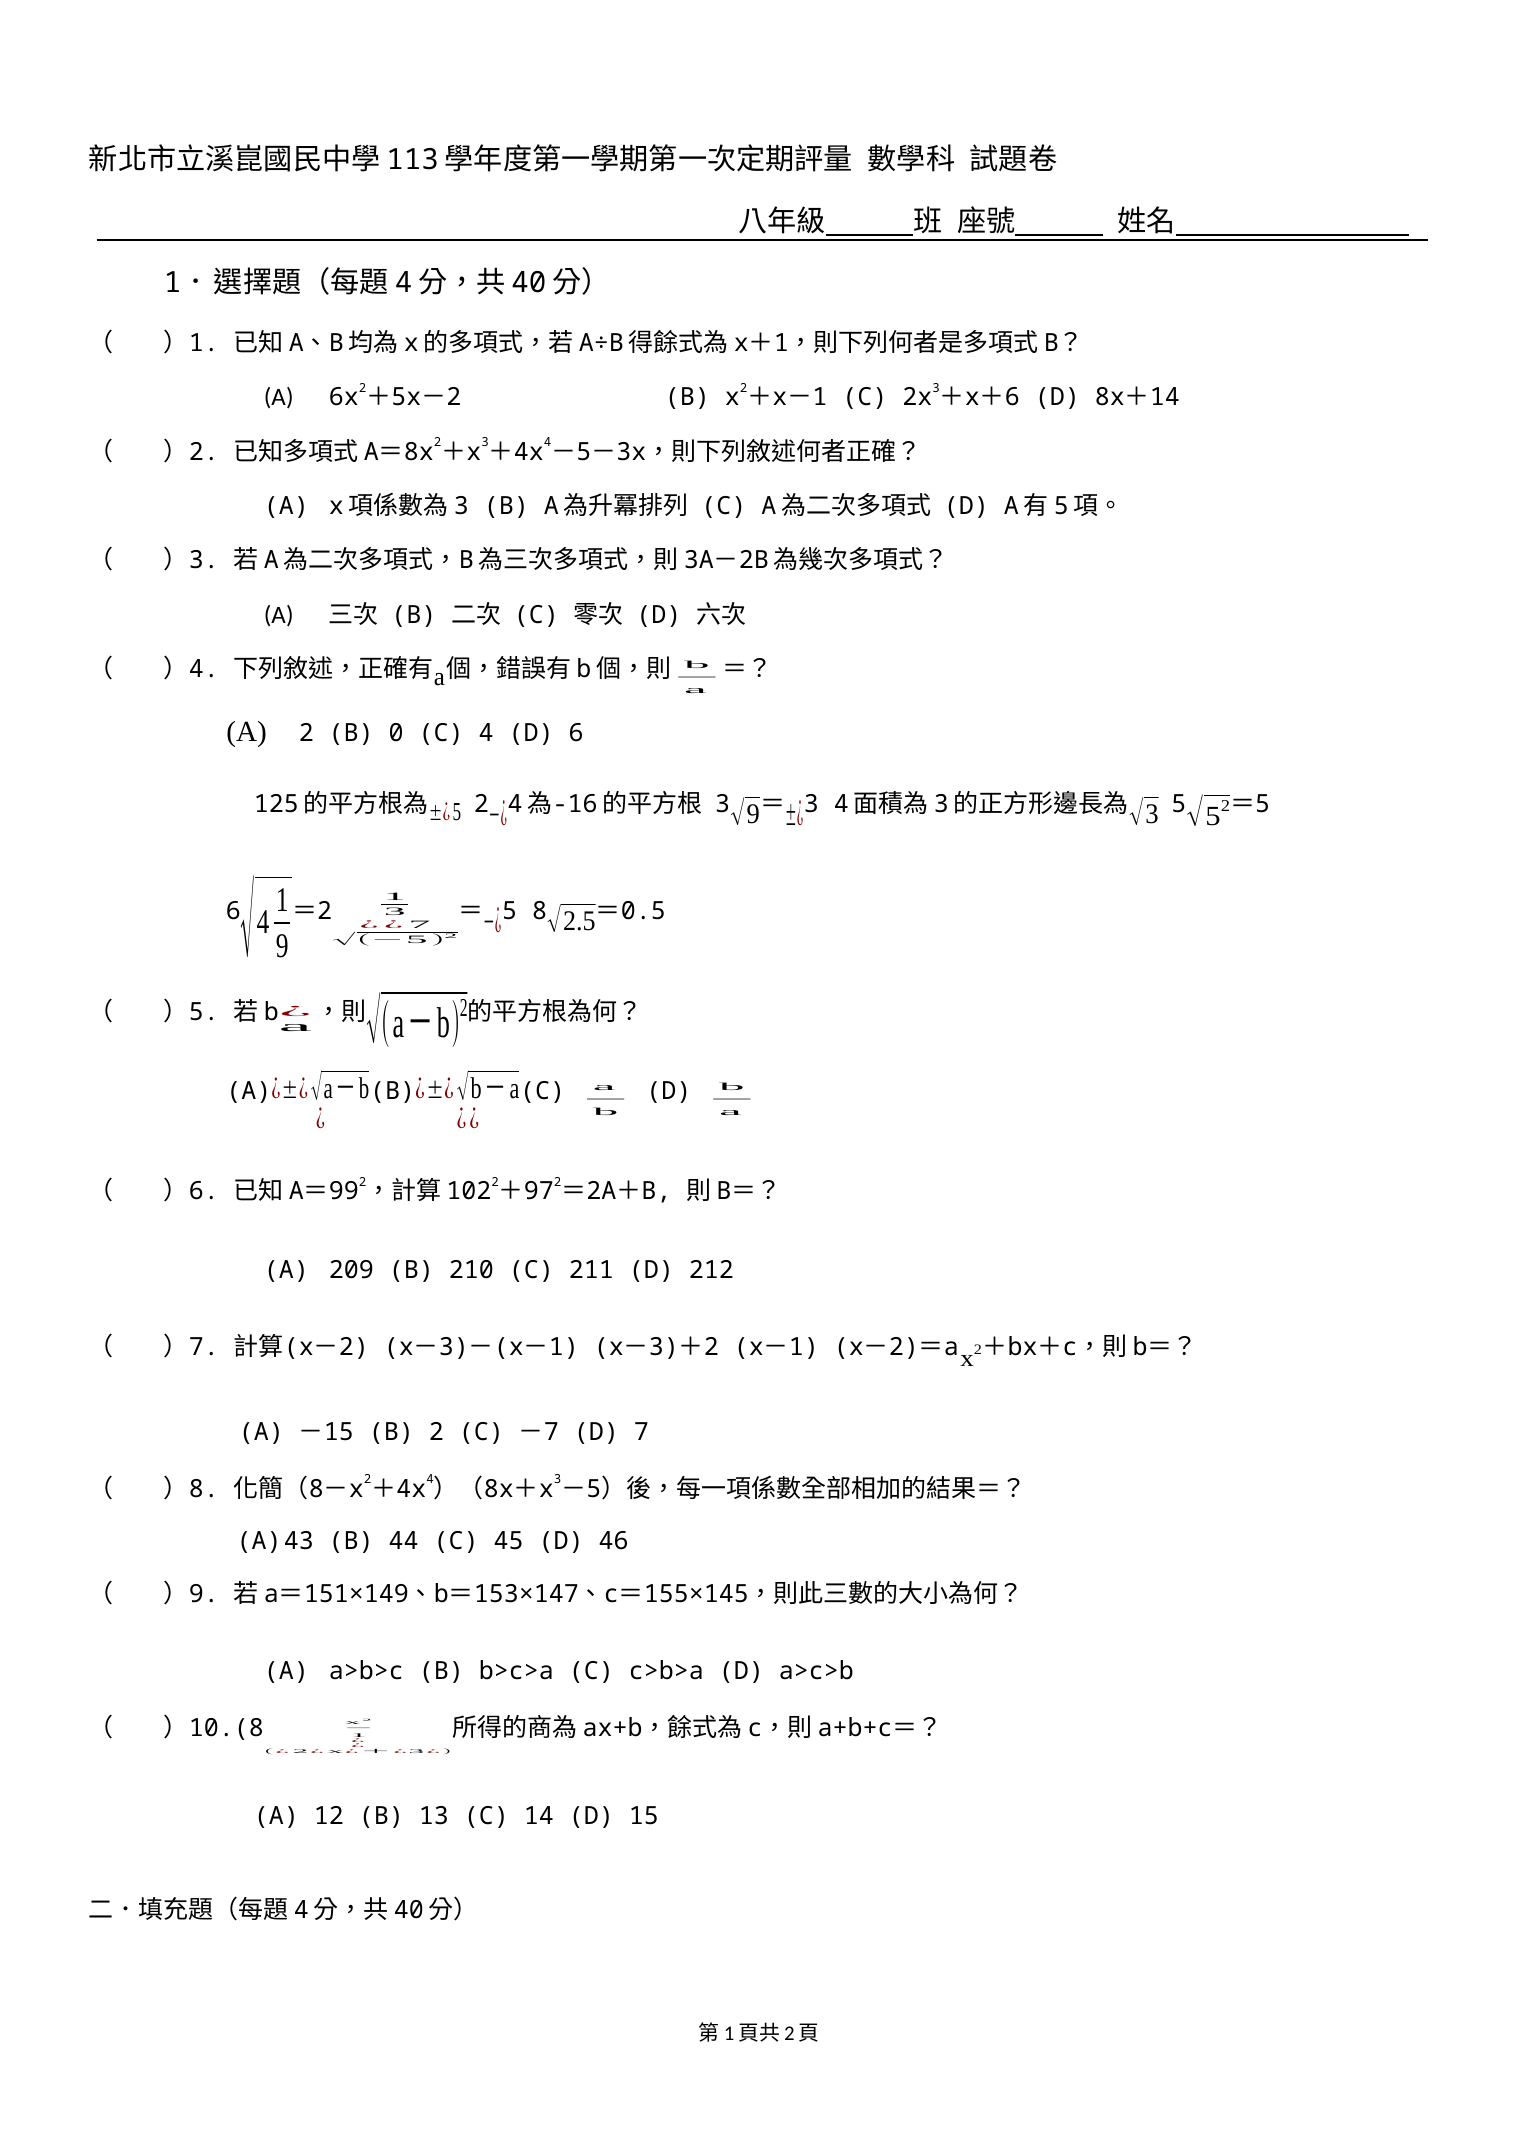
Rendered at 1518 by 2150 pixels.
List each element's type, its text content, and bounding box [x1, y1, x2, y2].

list 選擇題（每題4分，共40分） [164, 259, 1429, 301]
text (A) 12 (B) 13 (C) 14 (D) 15 [89, 1773, 1429, 1835]
list x項係數為3 (B) A為升冪排列 (C) A為二次多項式 (D) A有5項。 [264, 485, 1429, 522]
text （ ）8. 化簡（8－x2＋4x4）（8x＋x3－5）後，每一項係數全部相加的結果＝？ [89, 1468, 1429, 1504]
text （ ）6. 已知A＝992，計算1022＋972＝2A＋B, 則B＝？ [89, 1147, 1429, 1209]
text 125的平方根為 24為-16的平方根 3＝3 4面積為3的正方形邊長為 5＝5 [89, 766, 1429, 828]
list 209 (B) 210 (C) 211 (D) 212 [264, 1228, 1429, 1290]
text 6＝2＝5 8＝0.5 [89, 846, 1429, 971]
text 八年級 班 座號 姓名 [738, 177, 1429, 240]
list 三次 (B) 二次 (C) 零次 (D) 六次 [264, 594, 1429, 630]
text （ ）1. 已知A、B均為x的多項式，若A÷B得餘式為x＋1，則下列何者是多項式B？ [89, 322, 1429, 358]
text 新北市立溪崑國民中學113學年度第一學期第一次定期評量 數學科 試題卷 [89, 115, 1429, 177]
text （ ）4. 下列敘述，正確有個，錯誤有b個，則＝？ [89, 648, 1429, 696]
text （ ）7. 計算(x－2) (x－3)－(x－1) (x－3)＋2 (x－1) (x－2)＝a＋bx＋c，則b＝？ [89, 1307, 1429, 1369]
text (A) 43 (B) 44 (C) 45 (D) 46 [89, 1523, 1429, 1557]
text (A) －15 (B) 2 (C) －7 (D) 7 [89, 1388, 1429, 1450]
text （ ）9. 若a＝151×149、b＝153×147、c＝155×145，則此三數的大小為何？ [89, 1574, 1429, 1610]
text （ ）2. 已知多項式A＝8x2＋x3＋4x4－5－3x，則下列敘述何者正確？ [89, 431, 1429, 467]
text （ ）5. 若b，則的平方根為何？ [89, 989, 1429, 1051]
text （ ）3. 若A為二次多項式，B為三次多項式，則3A－2B為幾次多項式？ [89, 540, 1429, 576]
list a>b>c (B) b>c>a (C) c>b>a (D) a>c>b [264, 1628, 1429, 1691]
list 6x2＋5x－2 (B) x2＋x－1 (C) 2x3＋x＋6 (D) 8x＋14 [264, 377, 1429, 413]
text 二．填充題（每題4分，共40分） [89, 1890, 1429, 1926]
list 2 (B) 0 (C) 4 (D) 6 [226, 714, 1429, 748]
text (A)(B)(C) (D) [89, 1069, 1429, 1130]
text （ ）10.(8所得的商為ax+b，餘式為c，則a+b+c＝？ [89, 1708, 1429, 1755]
